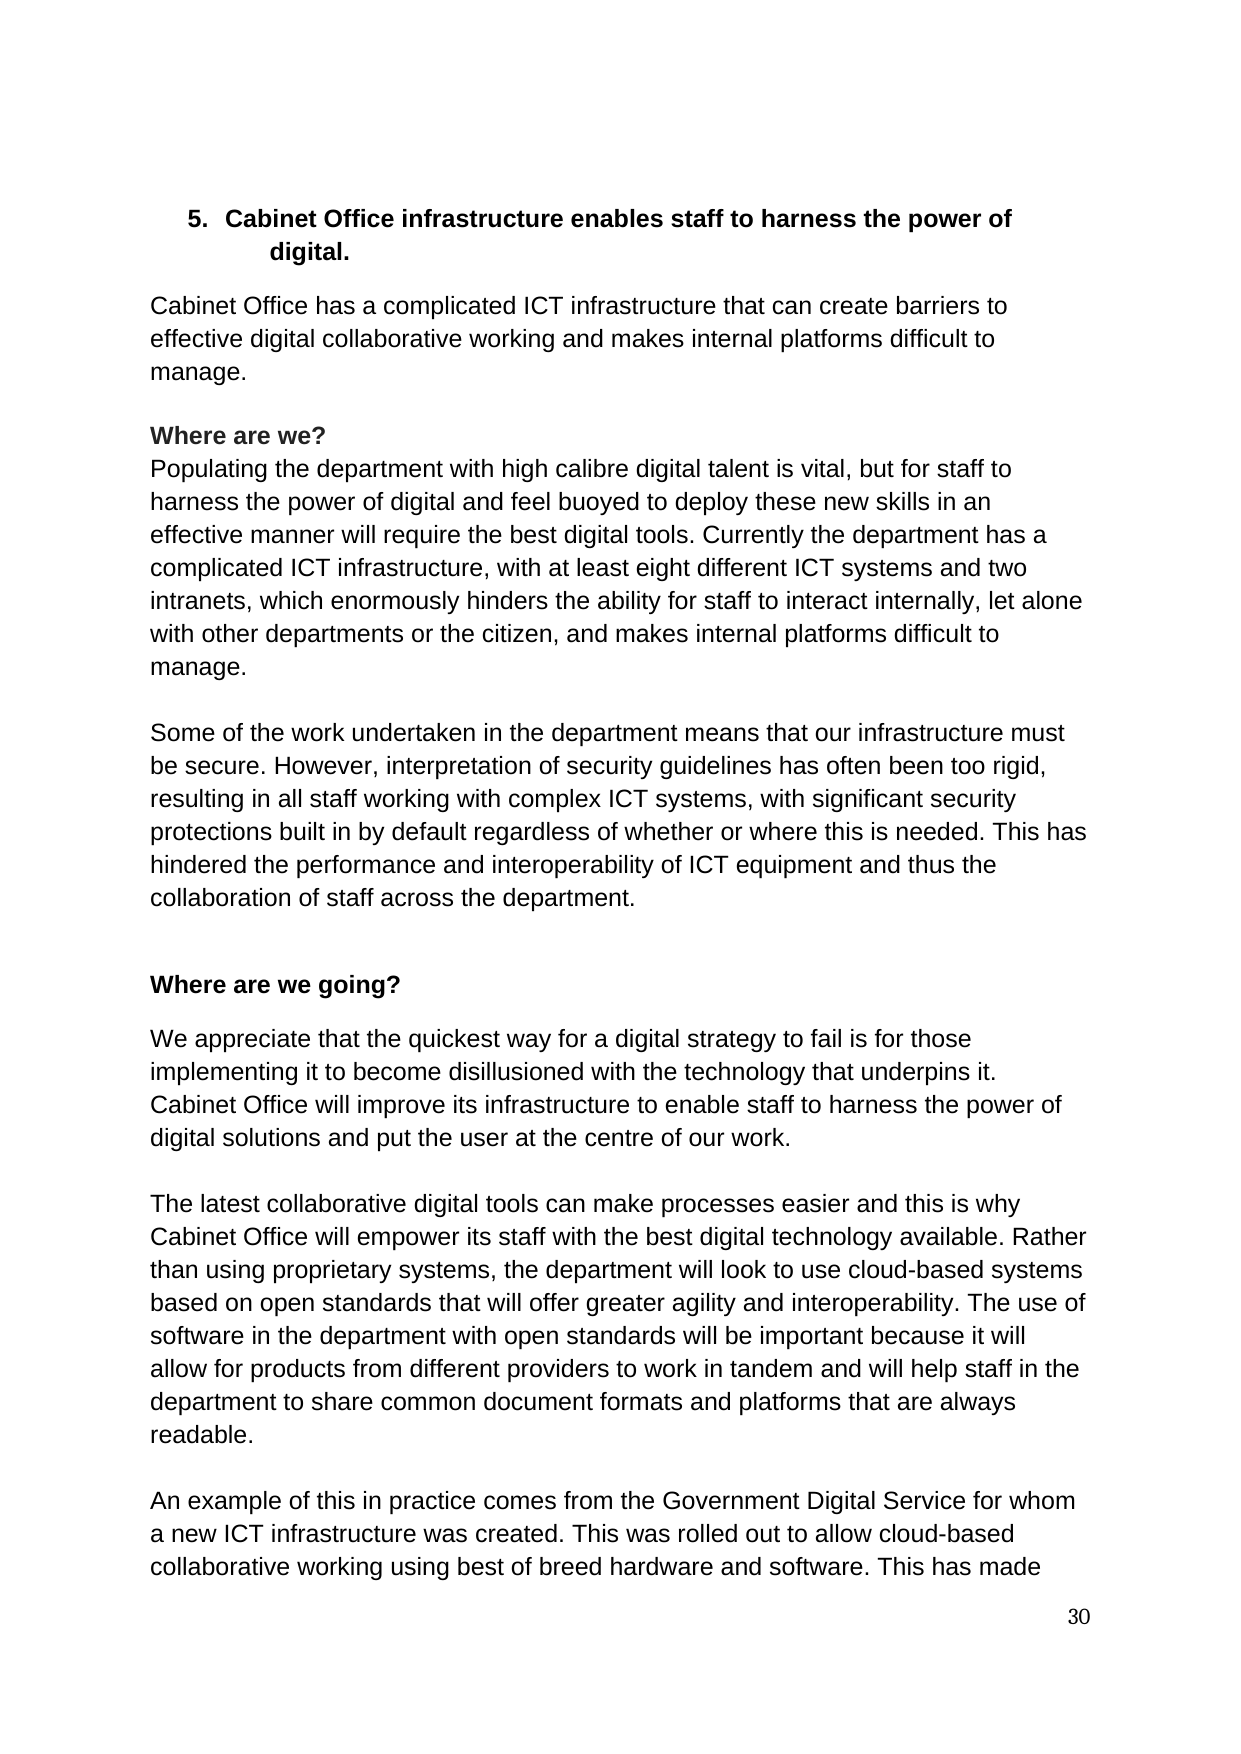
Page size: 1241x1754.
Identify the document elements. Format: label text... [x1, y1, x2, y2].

text Where are we? [150, 421, 1090, 450]
text Populating the department with high calibre digital talent is vital, but for staff to harness the power of digital and feel buoyed to deploy these new skills in an effective manner will require the best digital tools. Currently the department has a complicated ICT infrastructure, with at least eight different ICT systems and two intranets, which enormously hinders the ability for staff to interact internally, let alone with other departments or the citizen, and makes internal platforms difficult to manage. Some of the work undertaken in the department means that our infrastructure must be secure. However, interpretation of security guidelines has often been too rigid, resulting in all staff working with complex ICT systems, with significant security protections built in by default regardless of whether or where this is needed. This has hindered the performance and interoperability of ICT equipment and thus the collaboration of staff across the department. [150, 454, 1090, 912]
text Cabinet Office has a complicated ICT infrastructure that can create barriers to effective digital collaborative working and makes internal platforms difficult to manage. [150, 291, 1090, 386]
text We appreciate that the quickest way for a digital strategy to fail is for those implementing it to become disillusioned with the technology that underpins it. Cabinet Office will improve its infrastructure to enable staff to harness the power of digital solutions and put the user at the centre of our work. The latest collaborative digital tools can make processes easier and this is why Cabinet Office will empower its staff with the best digital technology available. Rather than using proprietary systems, the department will look to use cloud-based systems based on open standards that will offer greater agility and interoperability. The use of software in the department with open standards will be important because it will allow for products from different providers to work in tandem and will help staff in the department to share common document formats and platforms that are always readable. An example of this in practice comes from the Government Digital Service for whom a new ICT infrastructure was created. This was rolled out to allow cloud-based collaborative working using best of breed hardware and software. This has made [150, 1024, 1090, 1581]
text Where are we going? [150, 970, 1090, 999]
list Cabinet Office infrastructure enables staff to harness the power of digital. [187, 204, 1090, 266]
